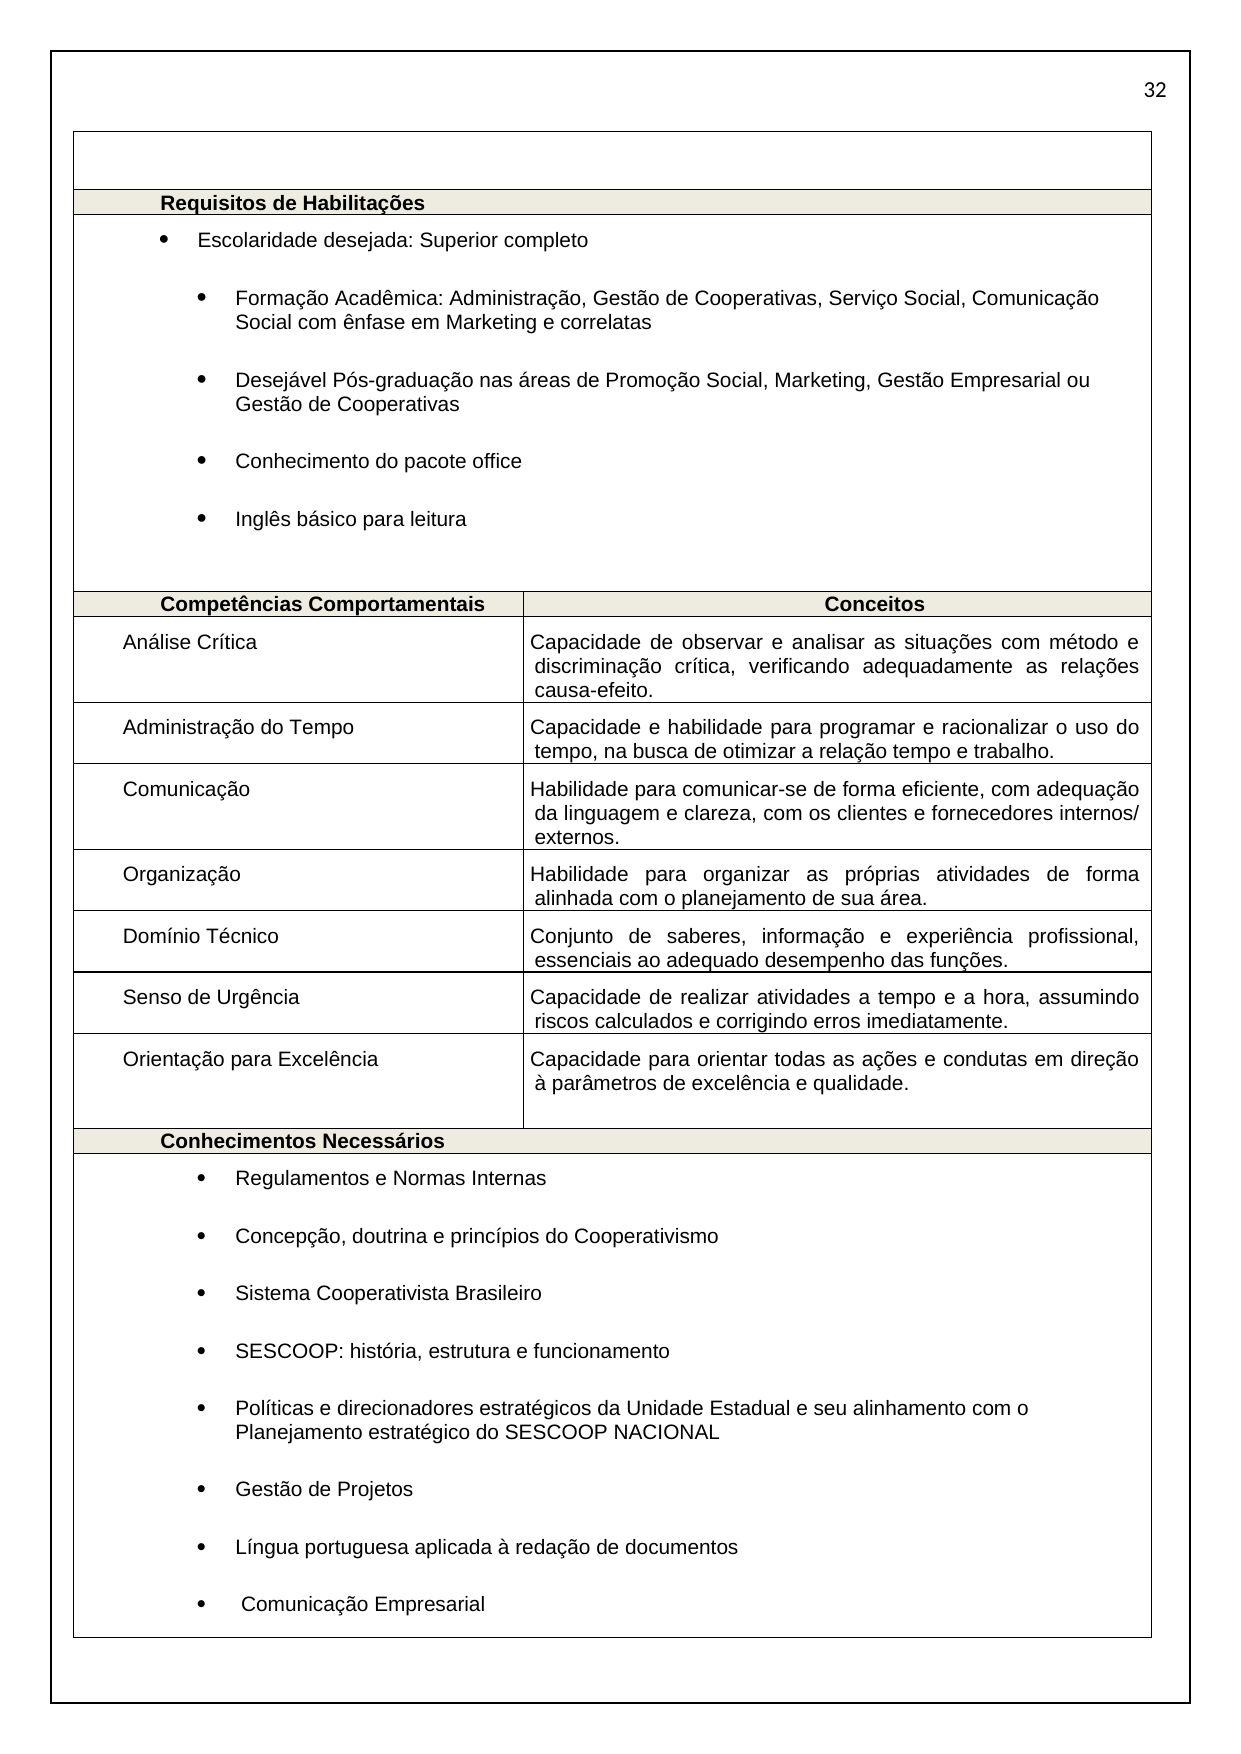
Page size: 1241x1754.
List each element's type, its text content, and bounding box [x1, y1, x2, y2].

table_cell Organização [74, 850, 523, 910]
table_cell Capacidade de realizar atividades a tempo e a hora, assumindo riscos calculados e corrigindo erros imediatamente. [524, 973, 1151, 1033]
table_cell Habilidade para comunicar-se de forma eficiente, com adequação da linguagem e clareza, com os clientes e fornecedores internos/ externos. [524, 764, 1151, 848]
table_cell Comunicação [74, 764, 523, 848]
table_cell Capacidade de observar e analisar as situações com método e discriminação crítica, verificando adequadamente as relações causa-efeito. [524, 617, 1151, 702]
table_cell Administração do Tempo [74, 703, 523, 763]
table_cell Conjunto de saberes, informação e experiência profissional, essenciais ao adequado desempenho das funções. [524, 911, 1151, 971]
table_cell Habilidade para organizar as próprias atividades de forma alinhada com o planejamento de sua área. [524, 850, 1151, 910]
table_cell [74, 132, 1151, 189]
table_cell Regulamentos e Normas Internas Concepção, doutrina e princípios do Cooperativismo Sistema Cooperativista Brasileiro SESCOOP: história, estrutura e funcionamento Políticas e direcionadores estratégicos da Unidade Estadual e seu alinhamento com o Planejamento estratégico do SESCOOP NACIONAL Gestão de Projetos Língua portuguesa aplicada à redação de documentos Comunicação Empresarial Processo Administrativo Normas e Legislações aplicadas ao SESCOOP Orçamento Organização de eventos de capacitação e alinhamento técnico Legislação de Contratos, Convênios e Licitações [74, 1154, 1151, 1637]
table_cell Orientação para Excelência [74, 1034, 523, 1128]
table_cell Escolaridade desejada: Superior completo Formação Acadêmica: Administração, Gestão de Cooperativas, Serviço Social, Comunicação Social com ênfase em Marketing e correlatas Desejável Pós-graduação nas áreas de Promoção Social, Marketing, Gestão Empresarial ou Gestão de Cooperativas Conhecimento do pacote office Inglês básico para leitura [74, 215, 1151, 591]
table_cell Capacidade para orientar todas as ações e condutas em direção à parâmetros de excelência e qualidade. [524, 1034, 1151, 1128]
table_cell Capacidade e habilidade para programar e racionalizar o uso do tempo, na busca de otimizar a relação tempo e trabalho. [524, 703, 1151, 763]
table_cell Conhecimentos Necessários [74, 1129, 1151, 1153]
table_cell Senso de Urgência [74, 973, 523, 1033]
table_cell Requisitos de Habilitações [74, 190, 1151, 214]
table_cell Domínio Técnico [74, 911, 523, 971]
table_cell Análise Crítica [74, 617, 523, 702]
table_cell Competências Comportamentais [74, 592, 523, 616]
table_cell Conceitos [524, 592, 1151, 616]
